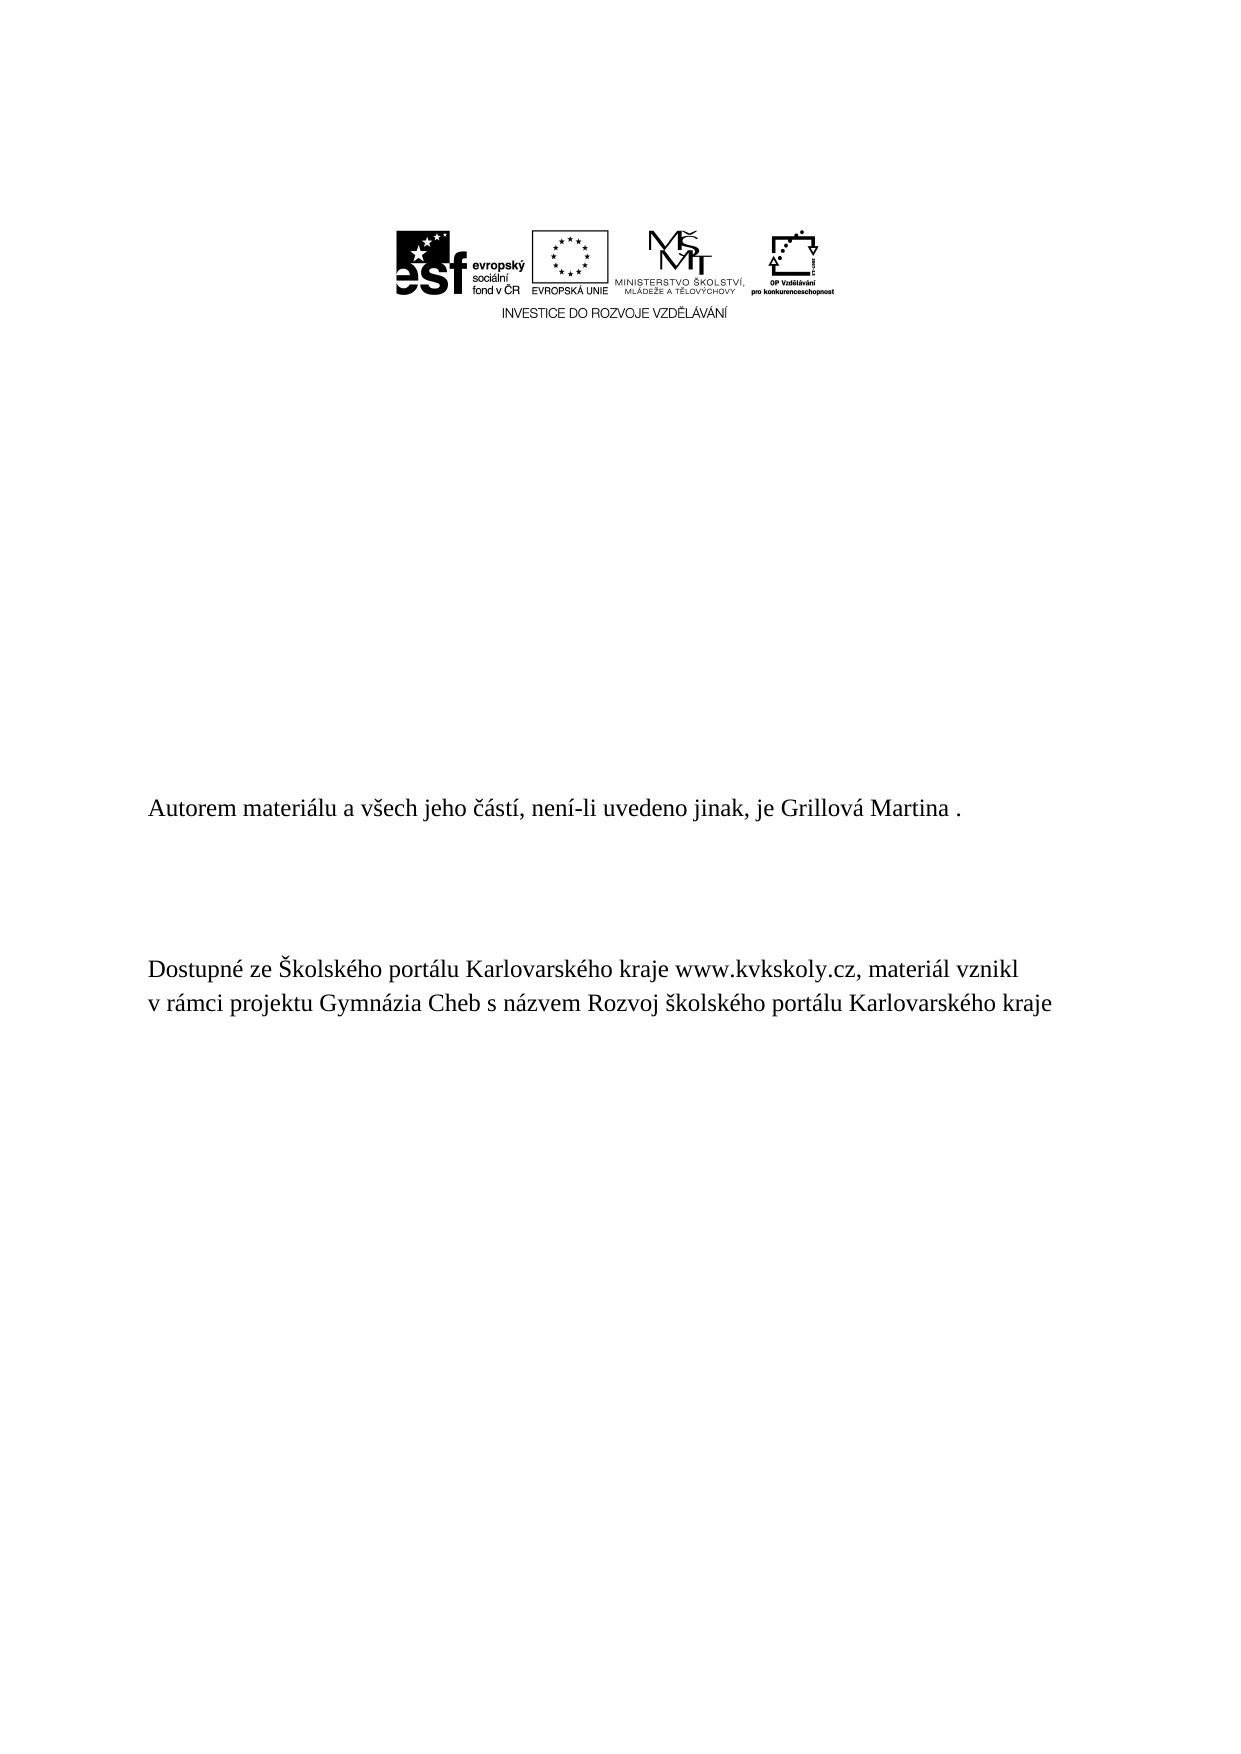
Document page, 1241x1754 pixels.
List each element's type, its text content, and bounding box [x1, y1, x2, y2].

text Dostupné ze Školského portálu Karlovarského kraje www.kvkskoly.cz, materiál vznikl v rámci projektu Gymnázia Cheb s názvem Rozvoj školského portálu Karlovarského kraje [148, 954, 1093, 1016]
text Autorem materiálu a všech jeho částí, není-li uvedeno jinak, je Grillová Martina . [148, 793, 1093, 822]
